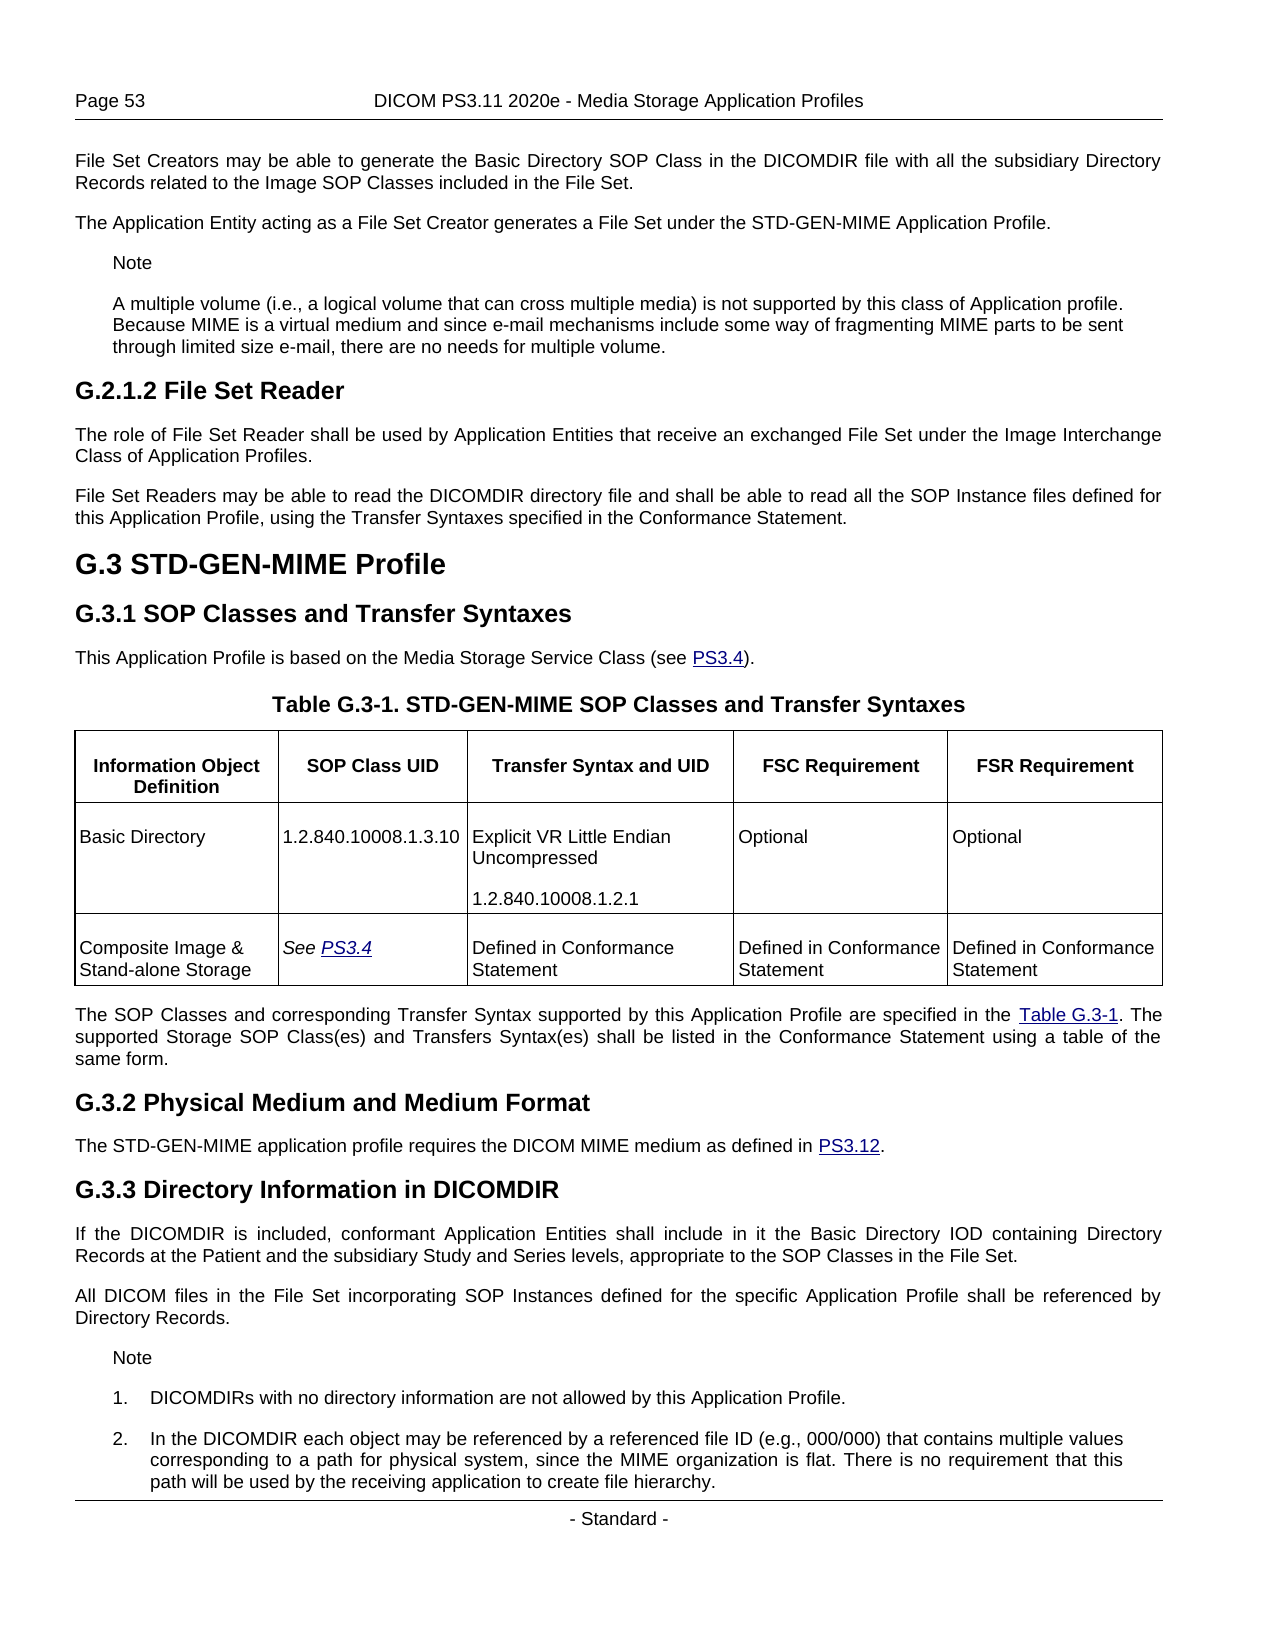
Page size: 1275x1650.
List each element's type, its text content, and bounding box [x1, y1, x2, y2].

text Table G.3-1. STD-GEN-MIME SOP Classes and Transfer Syntaxes [75, 691, 1162, 717]
table_cell Optional [948, 803, 1162, 913]
text File Set Readers may be able to read the DICOMDIR directory file and shall be able to read all the SOP Instance files defined for this Application Profile, using the Transfer Syntaxes specified in the Conformance Statement. [75, 485, 1162, 528]
text This Application Profile is based on the Media Storage Service Class (see PS3.4). [75, 647, 1162, 668]
text Note [112, 252, 1125, 274]
table_cell Explicit VR Little Endian Uncompressed 1.2.840.10008.1.2.1 [468, 803, 733, 913]
text If the DICOMDIR is included, conformant Application Entities shall include in it the Basic Directory IOD containing Directory Records at the Patient and the subsidiary Study and Series levels, appropriate to the SOP Classes in the File Set. [75, 1223, 1162, 1266]
text The STD-GEN-MIME application profile requires the DICOM MIME medium as defined in PS3.12. [75, 1135, 1162, 1157]
table_cell 1.2.840.10008.1.3.10 [279, 803, 467, 913]
text The role of File Set Reader shall be used by Application Entities that receive an exchanged File Set under the Image Interchange Class of Application Profiles. [75, 423, 1162, 467]
text 2. In the DICOMDIR each object may be referenced by a referenced file ID (e.g., 000/000) that contains multiple values corresponding to a path for physical system, since the MIME organization is flat. There is no requirement that this path will be used by the receiving application to create file hierarchy. [112, 1427, 1125, 1492]
text All DICOM files in the File Set incorporating SOP Instances defined for the specific Application Profile shall be referenced by Directory Records. [75, 1285, 1162, 1328]
table_cell Basic Directory [76, 803, 278, 913]
table_cell Optional [734, 803, 947, 913]
table_cell See PS3.4 [279, 914, 467, 984]
table_header Transfer Syntax and UID [468, 731, 733, 802]
text G.3.2 Physical Medium and Medium Format [75, 1088, 1162, 1116]
text G.3.1 SOP Classes and Transfer Syntaxes [75, 599, 1162, 628]
table_header Information Object Definition [76, 731, 278, 802]
text 1. DICOMDIRs with no directory information are not allowed by this Application Profile. [112, 1387, 1125, 1409]
table_cell Defined in Conformance Statement [468, 914, 733, 984]
table_header FSC Requirement [734, 731, 947, 802]
text Note [112, 1347, 1125, 1368]
table_cell Defined in Conformance Statement [734, 914, 947, 984]
text G.3.3 Directory Information in DICOMDIR [75, 1176, 1162, 1204]
text G.3 STD-GEN-MIME Profile [75, 547, 1162, 581]
table_cell Composite Image & Stand-alone Storage [76, 914, 278, 984]
table_cell Defined in Conformance Statement [948, 914, 1162, 984]
text The Application Entity acting as a File Set Creator generates a File Set under the STD-GEN-MIME Application Profile. [75, 212, 1162, 233]
table_header SOP Class UID [279, 731, 467, 802]
table_header FSR Requirement [948, 731, 1162, 802]
text The SOP Classes and corresponding Transfer Syntax supported by this Application Profile are specified in the Table G.3-1. The supported Storage SOP Class(es) and Transfers Syntax(es) shall be listed in the Conformance Statement using a table of the same form. [75, 1004, 1162, 1069]
text A multiple volume (i.e., a logical volume that can cross multiple media) is not supported by this class of Application profile. Because MIME is a virtual medium and since e-mail mechanisms include some way of fragmenting MIME parts to be sent through limited size e-mail, there are no needs for multiple volume. [112, 292, 1125, 357]
text File Set Creators may be able to generate the Basic Directory SOP Class in the DICOMDIR file with all the subsidiary Directory Records related to the Image SOP Classes included in the File Set. [75, 150, 1162, 193]
text G.2.1.2 File Set Reader [75, 376, 1162, 405]
